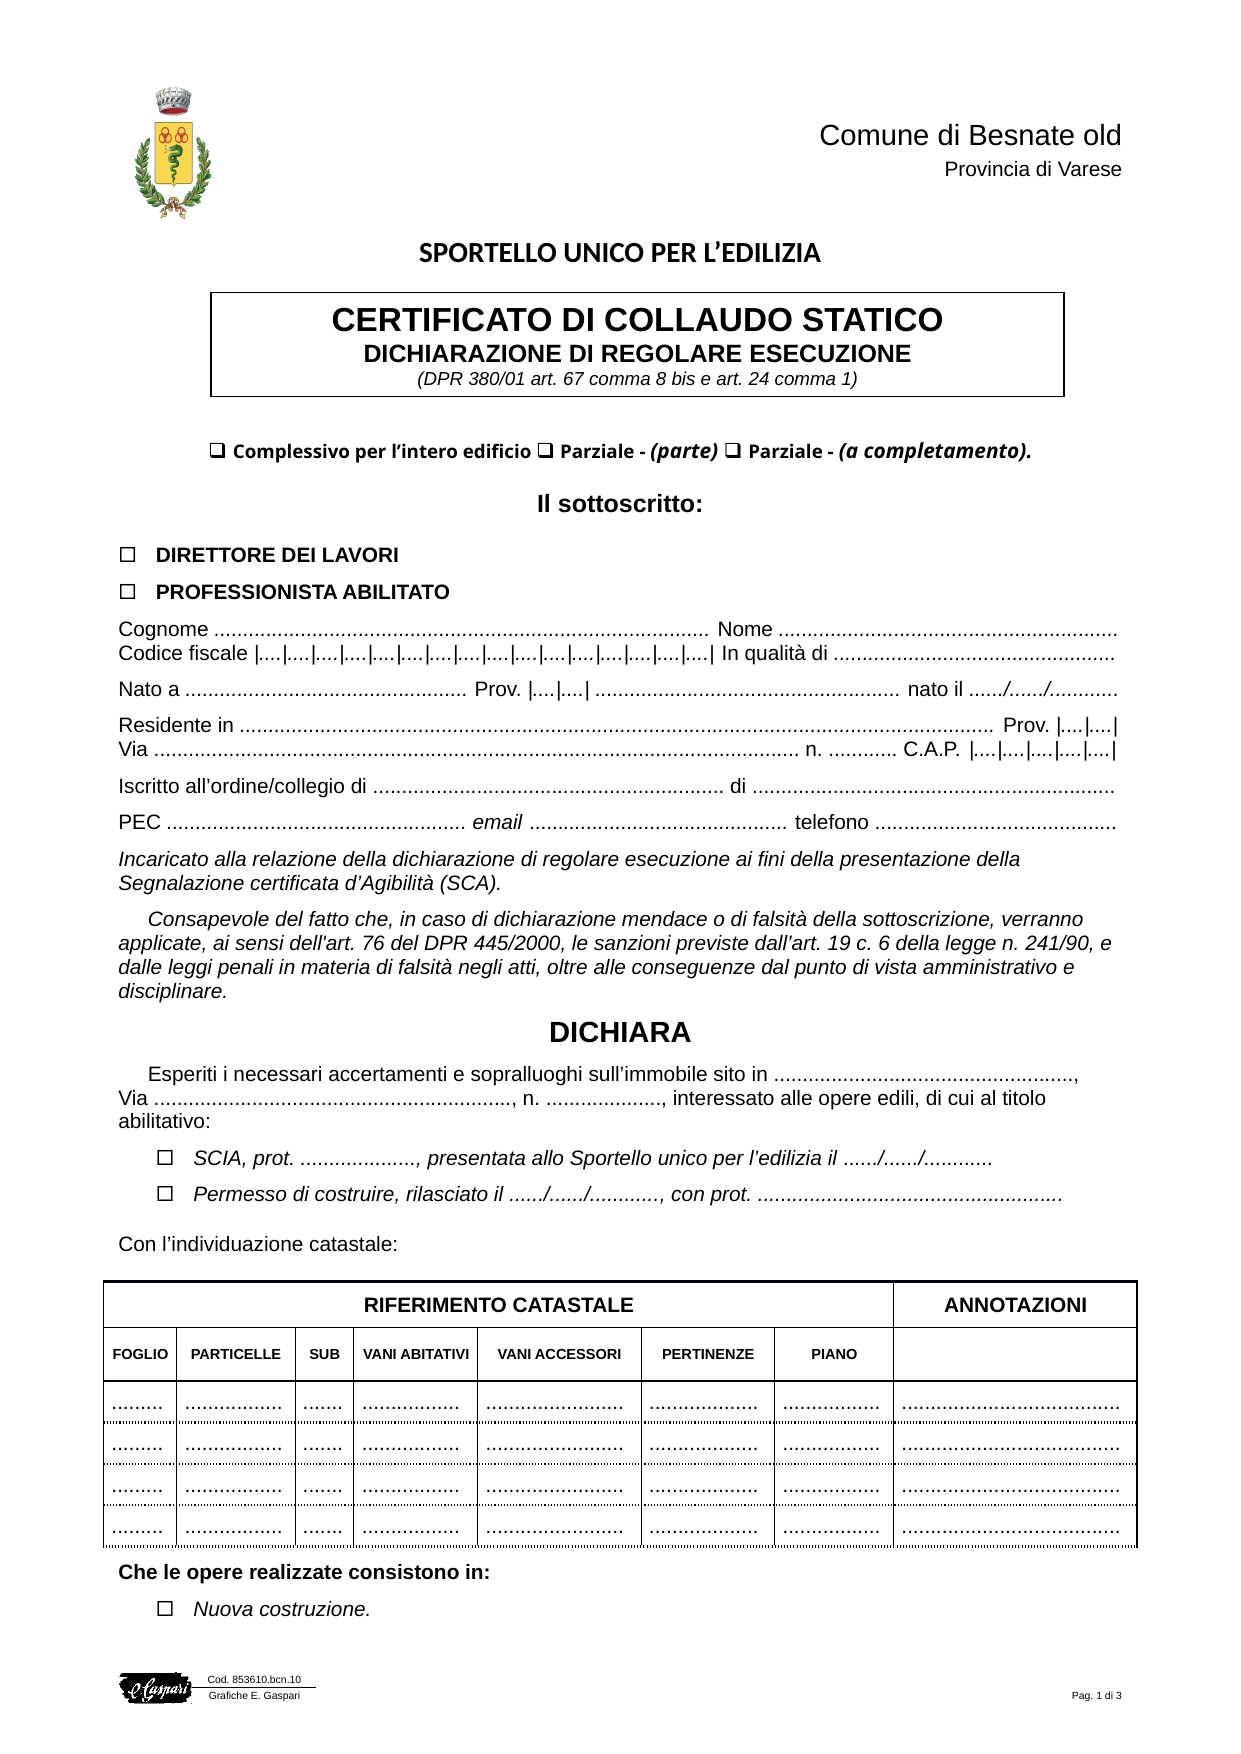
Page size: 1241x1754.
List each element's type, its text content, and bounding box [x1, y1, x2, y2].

table_cell SUB [296, 1328, 353, 1380]
table_cell VANI ACCESSORI [478, 1328, 641, 1380]
table_cell ........................ [478, 1463, 641, 1504]
text Comune di Besnate old [224, 118, 1122, 152]
list SCIA, prot. ...................., presentata allo Sportello unico per l’edilizia il ....../....../............ [156, 1146, 1122, 1170]
table_cell ................... [642, 1421, 774, 1463]
text Provincia di Varese [224, 157, 1122, 181]
list Permesso di costruire, rilasciato il ....../....../............, con prot. ..................................................... [156, 1182, 1122, 1206]
text Esperiti i necessari accertamenti e sopralluoghi sull’immobile sito in ...................................................., Via .............................................................., n. ...................., interessato alle opere edili, di cui al titolo abilitativo: [118, 1061, 1122, 1133]
table_header RIFERIMENTO CATASTALE [104, 1283, 893, 1327]
table_cell ................... [642, 1504, 774, 1545]
table_cell PARTICELLE [177, 1328, 295, 1380]
text  Complessivo per l’intero edificio  Parziale - (parte)  Parziale - (a completamento). [118, 436, 1122, 464]
table_cell ....... [296, 1463, 353, 1504]
table_cell ................. [177, 1421, 295, 1463]
table_cell ................. [354, 1463, 477, 1504]
table_cell ................. [354, 1382, 477, 1421]
table_cell ....... [296, 1382, 353, 1421]
table_cell ................. [775, 1382, 893, 1421]
table_cell ................. [177, 1463, 295, 1504]
table_cell [894, 1328, 1136, 1380]
subtitle SPORTELLO UNICO PER L’EDILIZIA [118, 234, 1122, 270]
table_cell PERTINENZE [642, 1328, 774, 1380]
text Residente in ................................................................................................................................... Prov. |....|....| Via ................................................................................................................ n. ............ C.A.P. |....|....|....|....|....| [118, 713, 1122, 761]
picture [118, 1672, 192, 1704]
table_cell ........................ [478, 1382, 641, 1421]
table_cell ......... [104, 1504, 176, 1545]
table_cell PIANO [775, 1328, 893, 1380]
table_cell ...................................... [894, 1504, 1136, 1545]
table_cell ................. [354, 1504, 477, 1545]
list Nuova costruzione. [156, 1596, 1122, 1621]
table_cell FOGLIO [104, 1328, 176, 1380]
text Iscritto all’ordine/collegio di ............................................................. di ............................................................... [118, 774, 1122, 798]
text Il sottoscritto: [118, 489, 1122, 518]
text Consapevole del fatto che, in caso di dichiarazione mendace o di falsità della sottoscrizione, verranno applicate, ai sensi dell'art. 76 del DPR 445/2000, le sanzioni previste dall’art. 19 c. 6 della legge n. 241/90, e dalle leggi penali in materia di falsità negli atti, oltre alle conseguenze dal punto di vista amministrativo e disciplinare. [118, 907, 1122, 1003]
list DIRETTORE DEI LAVORI [118, 543, 1122, 567]
table_cell ...................................... [894, 1421, 1136, 1463]
table_cell ................... [642, 1382, 774, 1421]
text DICHIARA [118, 1015, 1122, 1049]
table_cell ....... [296, 1504, 353, 1545]
text Incaricato alla relazione della dichiarazione di regolare esecuzione ai fini della presentazione della Segnalazione certificata d’Agibilità (SCA). [118, 847, 1122, 894]
list PROFESSIONISTA ABILITATO [118, 580, 1122, 604]
text Cognome ...................................................................................... Nome ........................................................... Codice fiscale |....|....|....|....|....|....|....|....|....|....|....|....|....|....|....|....| In qualità di ................................................. [118, 616, 1122, 664]
table_cell ...................................... [894, 1382, 1136, 1421]
table_cell ........................ [478, 1421, 641, 1463]
text Con l’individuazione catastale: [118, 1231, 1122, 1255]
text Nato a ................................................. Prov. |....|....| ..................................................... nato il ....../....../............ [118, 677, 1122, 701]
table_cell ........................ [478, 1504, 641, 1545]
table_cell ................. [177, 1382, 295, 1421]
text PEC .................................................... email ............................................. telefono .......................................... [118, 810, 1122, 834]
table_cell ......... [104, 1463, 176, 1504]
table_cell ......... [104, 1421, 176, 1463]
table_cell ................. [775, 1504, 893, 1545]
table_cell ................. [177, 1504, 295, 1545]
table_header ANNOTAZIONI [894, 1283, 1136, 1327]
table_cell ...................................... [894, 1463, 1136, 1504]
table_cell ................. [775, 1421, 893, 1463]
table_cell ................... [642, 1463, 774, 1504]
table_cell VANI ABITATIVI [354, 1328, 477, 1380]
table_cell ................. [354, 1421, 477, 1463]
table_cell ......... [104, 1382, 176, 1421]
picture [122, 87, 224, 219]
table_cell ....... [296, 1421, 353, 1463]
table_cell ................. [775, 1463, 893, 1504]
text Che le opere realizzate consistono in: [118, 1560, 1122, 1584]
